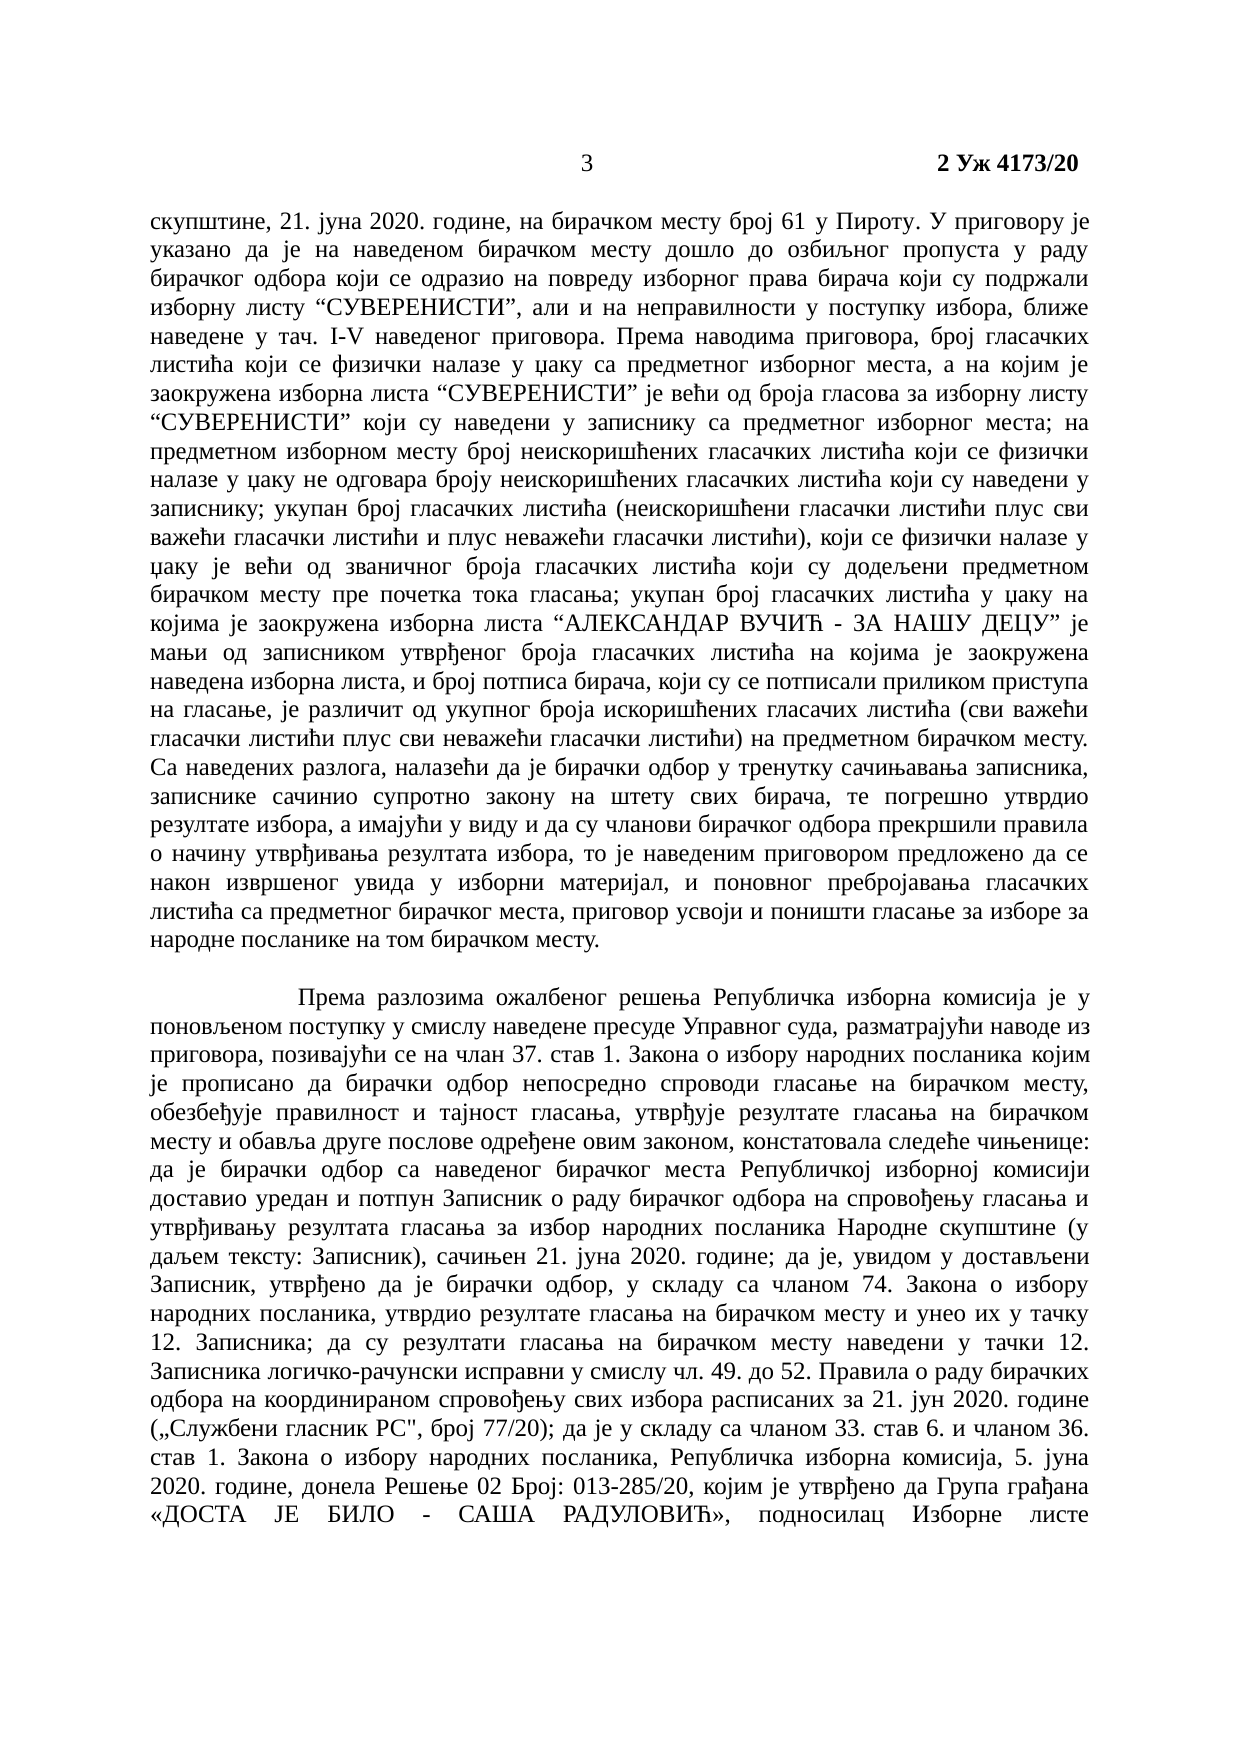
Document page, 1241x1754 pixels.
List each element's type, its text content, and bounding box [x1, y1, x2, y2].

text скупштине, 21. јуна 2020. године, на бирачком месту број 61 у Пироту. У приговору је указано да је на наведеном бирачком месту дошло до озбиљног пропуста у раду бирачког одбора који се одразио на повреду изборног права бирача који су подржали изборну листу “СУВЕРЕНИСТИ”, али и на неправилности у поступку избора, ближе наведене у тач. I-V наведеног приговора. Према наводима приговора, број гласачких листића који се физички налазе у џаку са предметног изборног места, а на којим је заокружена изборна листа “СУВЕРЕНИСТИ” је већи од броја гласова за изборну листу “СУВЕРЕНИСТИ” који су наведени у записнику са предметног изборног места; на предметном изборном месту број неискоришћених гласачких листића који се физички налазе у џаку не одговара броју неискоришћених гласачких листића који су наведени у записнику; укупан број гласачких листића (неискоришћени гласачки листићи плус сви важећи гласачки листићи и плус неважећи гласачки листићи), који се физички налазе у џаку је већи од званичног броја гласачких листића који су додељени предметном бирачком месту пре почетка тока гласања; укупан број гласачких листића у џаку на којима је заокружена изборна листа “АЛЕКСАНДАР ВУЧИЋ - ЗА НАШУ ДЕЦУ” је мањи од записником утврђеног броја гласачких листића на којима је заокружена наведена изборна листа, и број потписа бирача, који су се потписали приликом приступа на гласање, је различит од укупног броја искоришћених гласачих листића (сви важећи гласачки листићи плус сви неважећи гласачки листићи) на предметном бирачком месту. Са наведених разлога, налазећи да је бирачки одбор у тренутку сачињавања записника, записнике сачинио супротно закону на штету свих бирача, те погрешно утврдио резултате избора, а имајући у виду и да су чланови бирачког одбора прекршили правила о начину утврђивања резултата избора, то је наведеним приговором предложено да се након извршеног увида у изборни материјал, и поновног пребројавања гласачких листића са предметног бирачког места, приговор усвоји и поништи гласање за изборе за народне посланике на том бирачком месту. [150, 206, 1090, 953]
text Према разлозима ожалбеног решења Републичка изборна комисија је у поновљеном поступку у смислу наведене пресуде Управног суда, разматрајући наводе из приговора, позивајући се на члан 37. став 1. Закона о избору народних посланика којим је прописано да бирачки одбор непосредно спроводи гласање на бирачком месту, обезбеђује правилност и тајност гласања, утврђује резултате гласања на бирачком месту и обавља друге послове одређене овим законом, констатовала следеће чињенице: да је бирачки одбор са наведеног бирачког места Републичкој изборној комисији доставио уредан и потпун Записник о раду бирачког одбора на спровођењу гласања и утврђивању резултата гласања за избор народних посланика Народне скупштине (у даљем тексту: Записник), сачињен 21. јуна 2020. године; да је, увидом у достављени Записник, утврђено да је бирачки одбор, у складу са чланом 74. Закона о избору народних посланика, утврдио резултате гласања на бирачком месту и унео их у тачку 12. Записника; да су резултати гласања на бирачком месту наведени у тачки 12. Записника логичко-рачунски исправни у смислу чл. 49. до 52. Правила о раду бирачких одбора на координираном спровођењу свих избора расписаних за 21. јун 2020. године („Службени гласник РС", број 77/20); да је у складу са чланом 33. став 6. и чланом 36. став 1. Закона о избору народних посланика, Републичка изборна комисија, 5. јуна 2020. године, донела Решење 02 Број: 013-285/20, којим је утврђено да Група грађана «ДОСТА ЈЕ БИЛО - САША РАДУЛОВИЋ», подносилац Изборне листе [150, 982, 1090, 1528]
